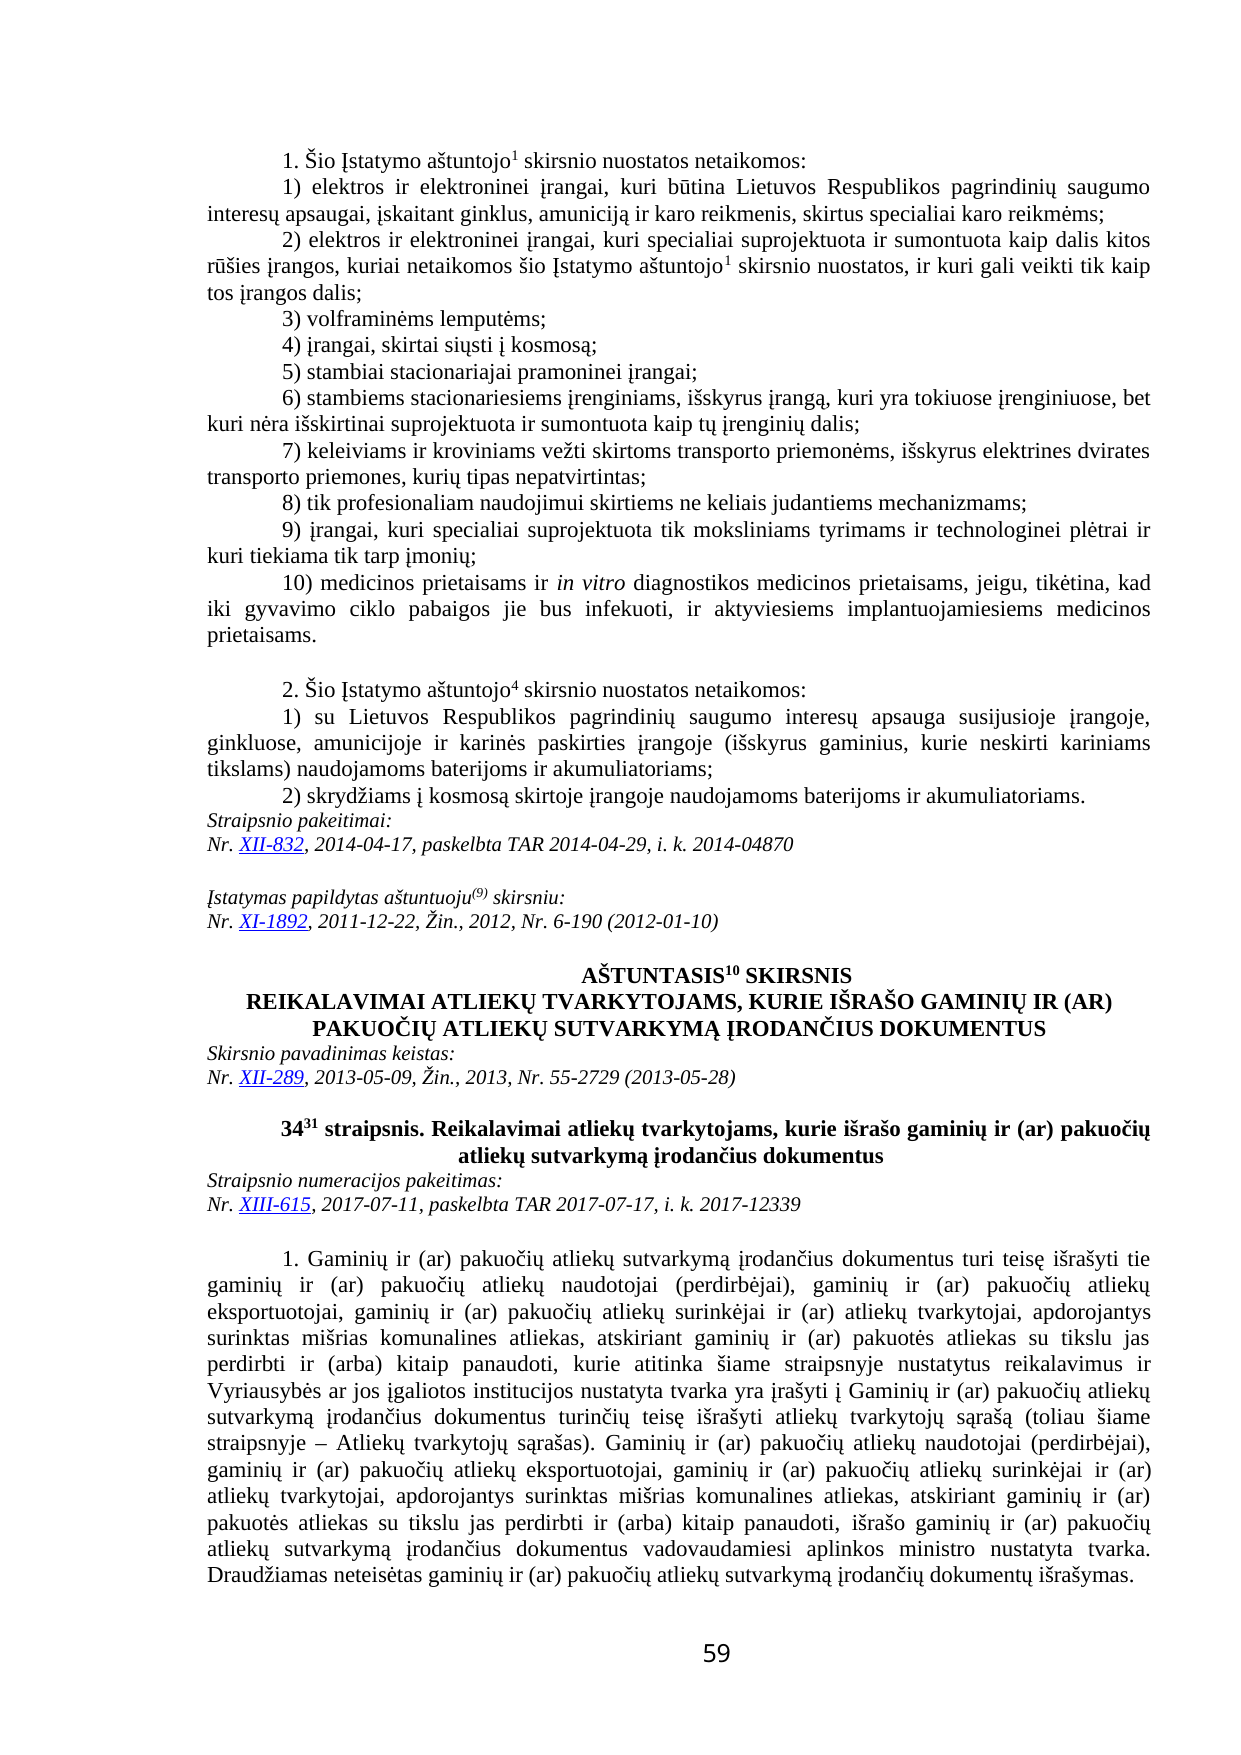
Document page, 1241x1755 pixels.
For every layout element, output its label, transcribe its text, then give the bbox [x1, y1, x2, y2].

text Straipsnio pakeitimai: [207, 808, 1152, 832]
text 2) skrydžiams į kosmosą skirtoje įrangoje naudojamoms baterijoms ir akumuliatoriams. [207, 782, 1152, 808]
text 1) su Lietuvos Respublikos pagrindinių saugumo interesų apsauga susijusioje įrangoje, ginkluose, amunicijoje ir karinės paskirties įrangoje (išskyrus gaminius, kurie neskirti kariniams tikslams) naudojamoms baterijoms ir akumuliatoriams; [207, 703, 1152, 782]
text Skirsnio pavadinimas keistas: [207, 1041, 1152, 1065]
text 3431 straipsnis. Reikalavimai atliekų tvarkytojams, kurie išrašo gaminių ir (ar) pakuočių atliekų sutvarkymą įrodančius dokumentus [281, 1115, 1152, 1168]
text 2. Šio Įstatymo aštuntojo4 skirsnio nuostatos netaikomos: [207, 676, 1152, 703]
text Nr. XIII-615, 2017-07-11, paskelbta TAR 2017-07-17, i. k. 2017-12339 [207, 1192, 1152, 1216]
text 3) volframinėms lemputėms; [207, 305, 1152, 331]
text AŠTUNTASIS10 SKIRSNIS [207, 962, 1152, 988]
text 1. Šio Įstatymo aštuntojo1 skirsnio nuostatos netaikomos: [207, 147, 1152, 173]
text 9) įrangai, kuri specialiai suprojektuota tik moksliniams tyrimams ir technologinei plėtrai ir kuri tiekiama tik tarp įmonių; [207, 516, 1152, 568]
text 5) stambiai stacionariajai pramoninei įrangai; [207, 358, 1152, 384]
text 1) elektros ir elektroninei įrangai, kuri būtina Lietuvos Respublikos pagrindinių saugumo interesų apsaugai, įskaitant ginklus, amuniciją ir karo reikmenis, skirtus specialiai karo reikmėms; [207, 173, 1152, 226]
text REIKALAVIMAI ATLIEKŲ TVARKYTOJAMS, KURIE IŠRAŠO GAMINIŲ IR (AR) PAKUOČIŲ ATLIEKŲ SUTVARKYMĄ ĮRODANČIUS DOKUMENTUS [207, 988, 1152, 1041]
text 10) medicinos prietaisams ir in vitro diagnostikos medicinos prietaisams, jeigu, tikėtina, kad iki gyvavimo ciklo pabaigos jie bus infekuoti, ir aktyviesiems implantuojamiesiems medicinos prietaisams. [207, 568, 1152, 648]
text Nr. XI-1892, 2011-12-22, Žin., 2012, Nr. 6-190 (2012-01-10) [207, 909, 1152, 933]
text 2) elektros ir elektroninei įrangai, kuri specialiai suprojektuota ir sumontuota kaip dalis kitos rūšies įrangos, kuriai netaikomos šio Įstatymo aštuntojo1 skirsnio nuostatos, ir kuri gali veikti tik kaip tos įrangos dalis; [207, 226, 1152, 305]
text 7) keleiviams ir kroviniams vežti skirtoms transporto priemonėms, išskyrus elektrines dvirates transporto priemones, kurių tipas nepatvirtintas; [207, 437, 1152, 489]
text Nr. XII-289, 2013-05-09, Žin., 2013, Nr. 55-2729 (2013-05-28) [207, 1065, 1152, 1089]
text Nr. XII-832, 2014-04-17, paskelbta TAR 2014-04-29, i. k. 2014-04870 [207, 832, 1152, 856]
text 1. Gaminių ir (ar) pakuočių atliekų sutvarkymą įrodančius dokumentus turi teisę išrašyti tie gaminių ir (ar) pakuočių atliekų naudotojai (perdirbėjai), gaminių ir (ar) pakuočių atliekų eksportuotojai, gaminių ir (ar) pakuočių atliekų surinkėjai ir (ar) atliekų tvarkytojai, apdorojantys surinktas mišrias komunalines atliekas, atskiriant gaminių ir (ar) pakuotės atliekas su tikslu jas perdirbti ir (arba) kitaip panaudoti, kurie atitinka šiame straipsnyje nustatytus reikalavimus ir Vyriausybės ar jos įgaliotos institucijos nustatyta tvarka yra įrašyti į Gaminių ir (ar) pakuočių atliekų sutvarkymą įrodančius dokumentus turinčių teisę išrašyti atliekų tvarkytojų sąrašą (toliau šiame straipsnyje – Atliekų tvarkytojų sąrašas). Gaminių ir (ar) pakuočių atliekų naudotojai (perdirbėjai), gaminių ir (ar) pakuočių atliekų eksportuotojai, gaminių ir (ar) pakuočių atliekų surinkėjai ir (ar) atliekų tvarkytojai, apdorojantys surinktas mišrias komunalines atliekas, atskiriant gaminių ir (ar) pakuotės atliekas su tikslu jas perdirbti ir (arba) kitaip panaudoti, išrašo gaminių ir (ar) pakuočių atliekų sutvarkymą įrodančius dokumentus vadovaudamiesi aplinkos ministro nustatyta tvarka. Draudžiamas neteisėtas gaminių ir (ar) pakuočių atliekų sutvarkymą įrodančių dokumentų išrašymas. [207, 1245, 1152, 1588]
text 6) stambiems stacionariesiems įrenginiams, išskyrus įrangą, kuri yra tokiuose įrenginiuose, bet kuri nėra išskirtinai suprojektuota ir sumontuota kaip tų įrenginių dalis; [207, 384, 1152, 437]
text 8) tik profesionaliam naudojimui skirtiems ne keliais judantiems mechanizmams; [207, 489, 1152, 516]
text Straipsnio numeracijos pakeitimas: [207, 1168, 1152, 1192]
text 4) įrangai, skirtai siųsti į kosmosą; [207, 331, 1152, 358]
text Įstatymas papildytas aštuntuoju(9) skirsniu: [207, 885, 1152, 909]
